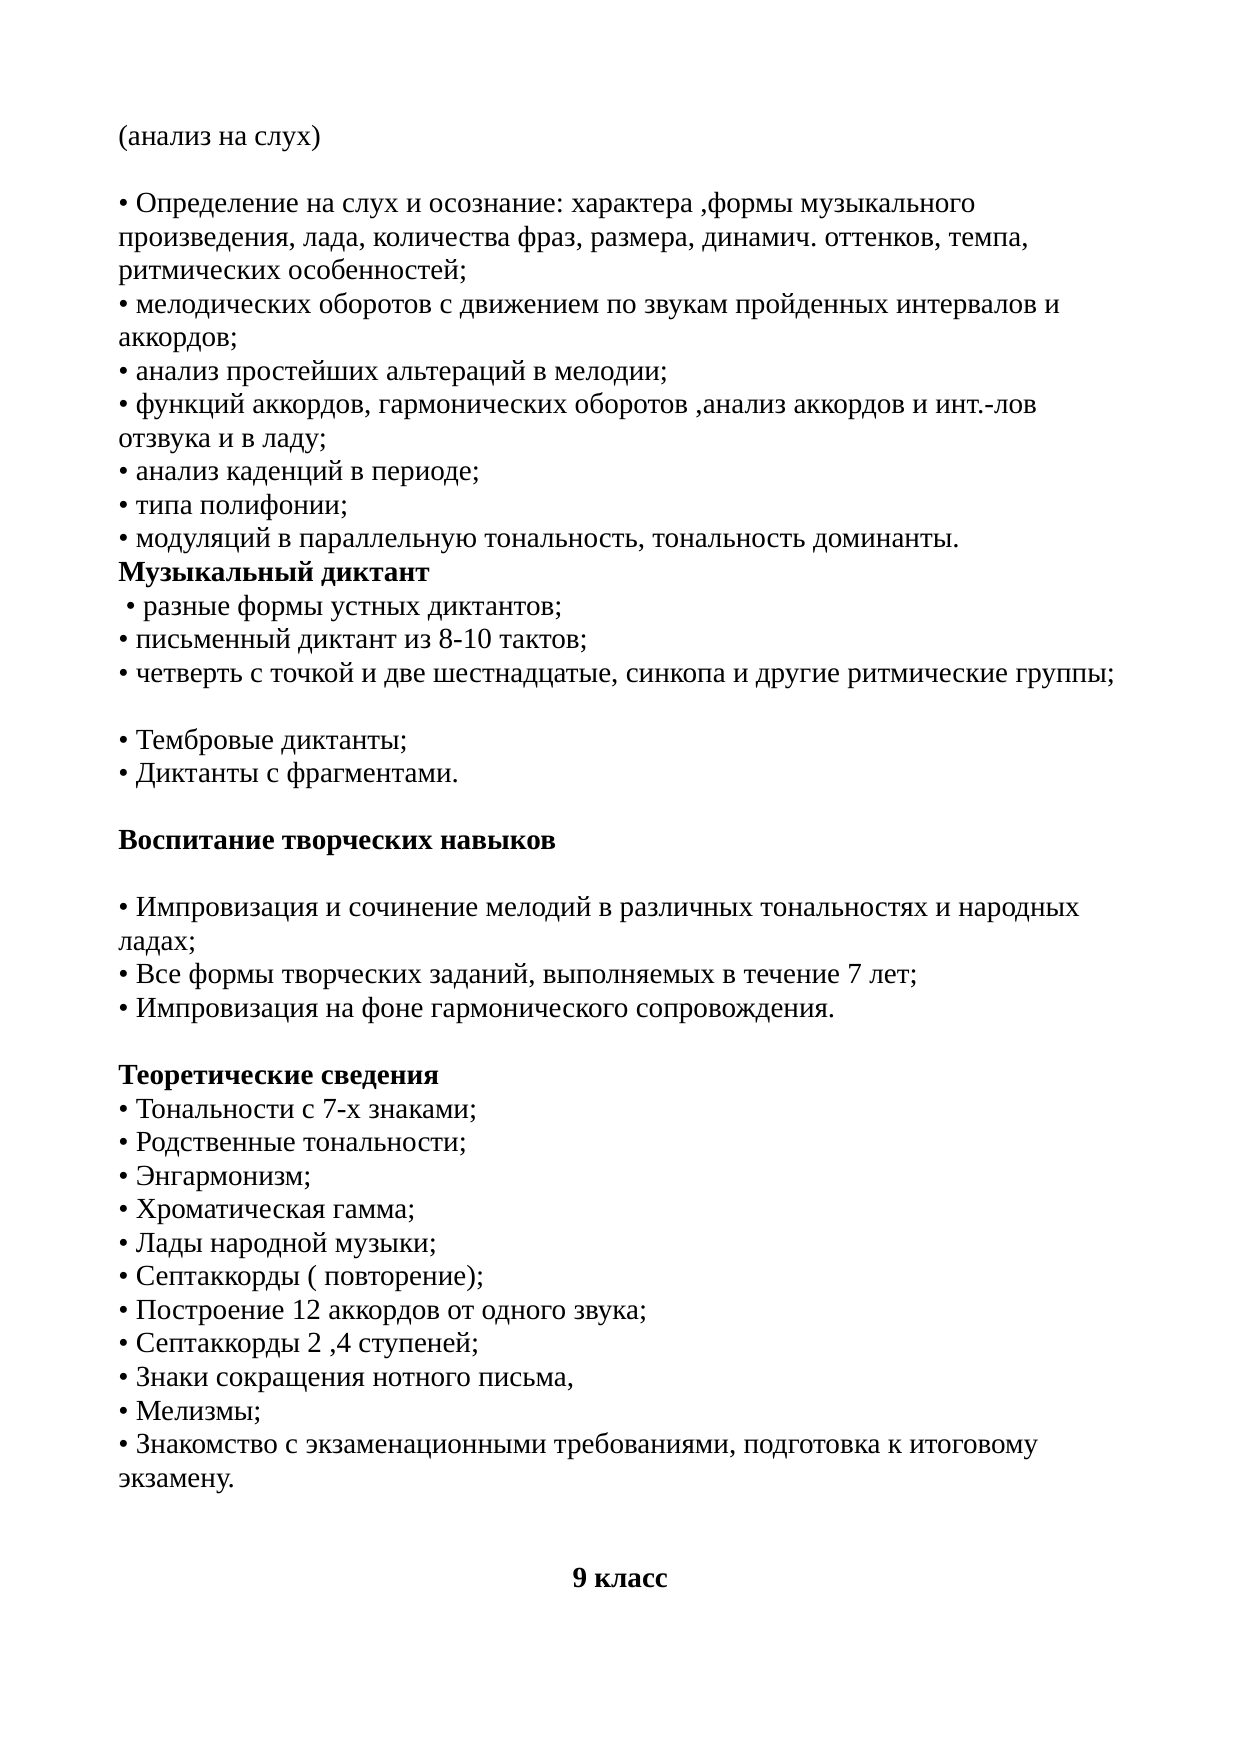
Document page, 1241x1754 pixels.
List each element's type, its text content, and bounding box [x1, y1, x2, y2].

text • Определение на слух и осознание: характера ,формы музыкального произведения, лада, количества фраз, размера, динамич. оттенков, темпа, ритмических особенностей; • мелодических оборотов с движением по звукам пройденных интервалов и аккордов; • анализ простейших альтераций в мелодии; • функций аккордов, гармонических оборотов ,анализ аккордов и инт.-лов отзвука и в ладу; • анализ каденций в периоде; • типа полифонии; • модуляций в параллельную тональность, тональность доминанты. Музыкальный диктант [118, 185, 1122, 588]
text • Тональности с 7-х знаками; • Родственные тональности; • Энгармонизм; • Хроматическая гамма; • Лады народной музыки; • Септаккорды ( повторение); • Построение 12 аккордов от одного звука; • Септаккорды 2 ,4 ступеней; • Знаки сокращения нотного письма, • Мелизмы; • Знакомство с экзаменационными требованиями, подготовка к итоговому экзамену. [118, 1091, 1122, 1560]
text (анализ на слух) [118, 118, 1122, 152]
text Воспитание творческих навыков [118, 822, 1122, 856]
text 9 класс [118, 1560, 1122, 1594]
text • Импровизация и сочинение мелодий в различных тональностях и народных ладах; • Все формы творческих заданий, выполняемых в течение 7 лет; • Импровизация на фоне гармонического сопровождения. Теоретические сведения [118, 889, 1122, 1091]
text • разные формы устных диктантов; • письменный диктант из 8-10 тактов; • четверть с точкой и две шестнадцатые, синкопа и другие ритмические группы; • Тембровые диктанты; • Диктанты с фрагментами. [118, 588, 1122, 822]
